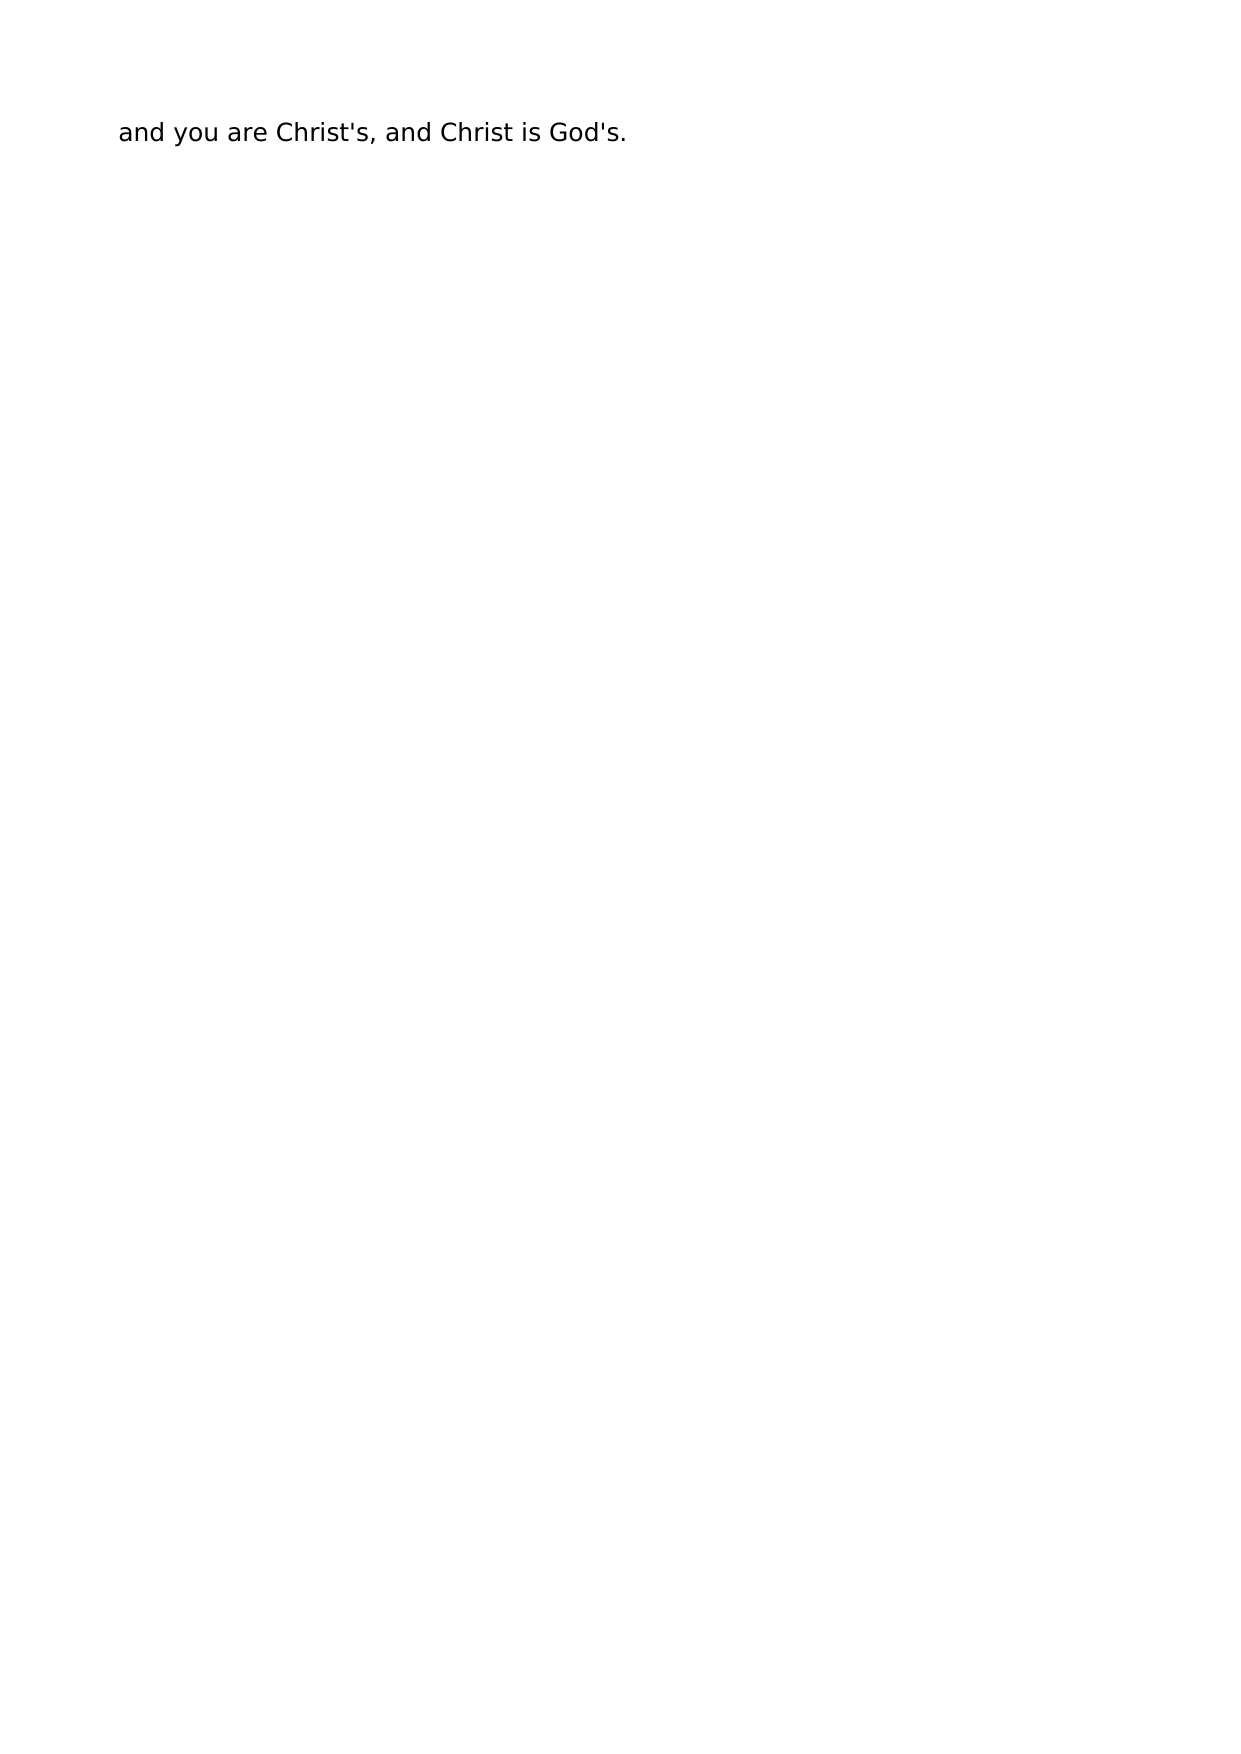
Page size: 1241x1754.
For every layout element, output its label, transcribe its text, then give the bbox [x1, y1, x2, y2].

text and you are Christ's, and Christ is God's. [118, 118, 1122, 147]
